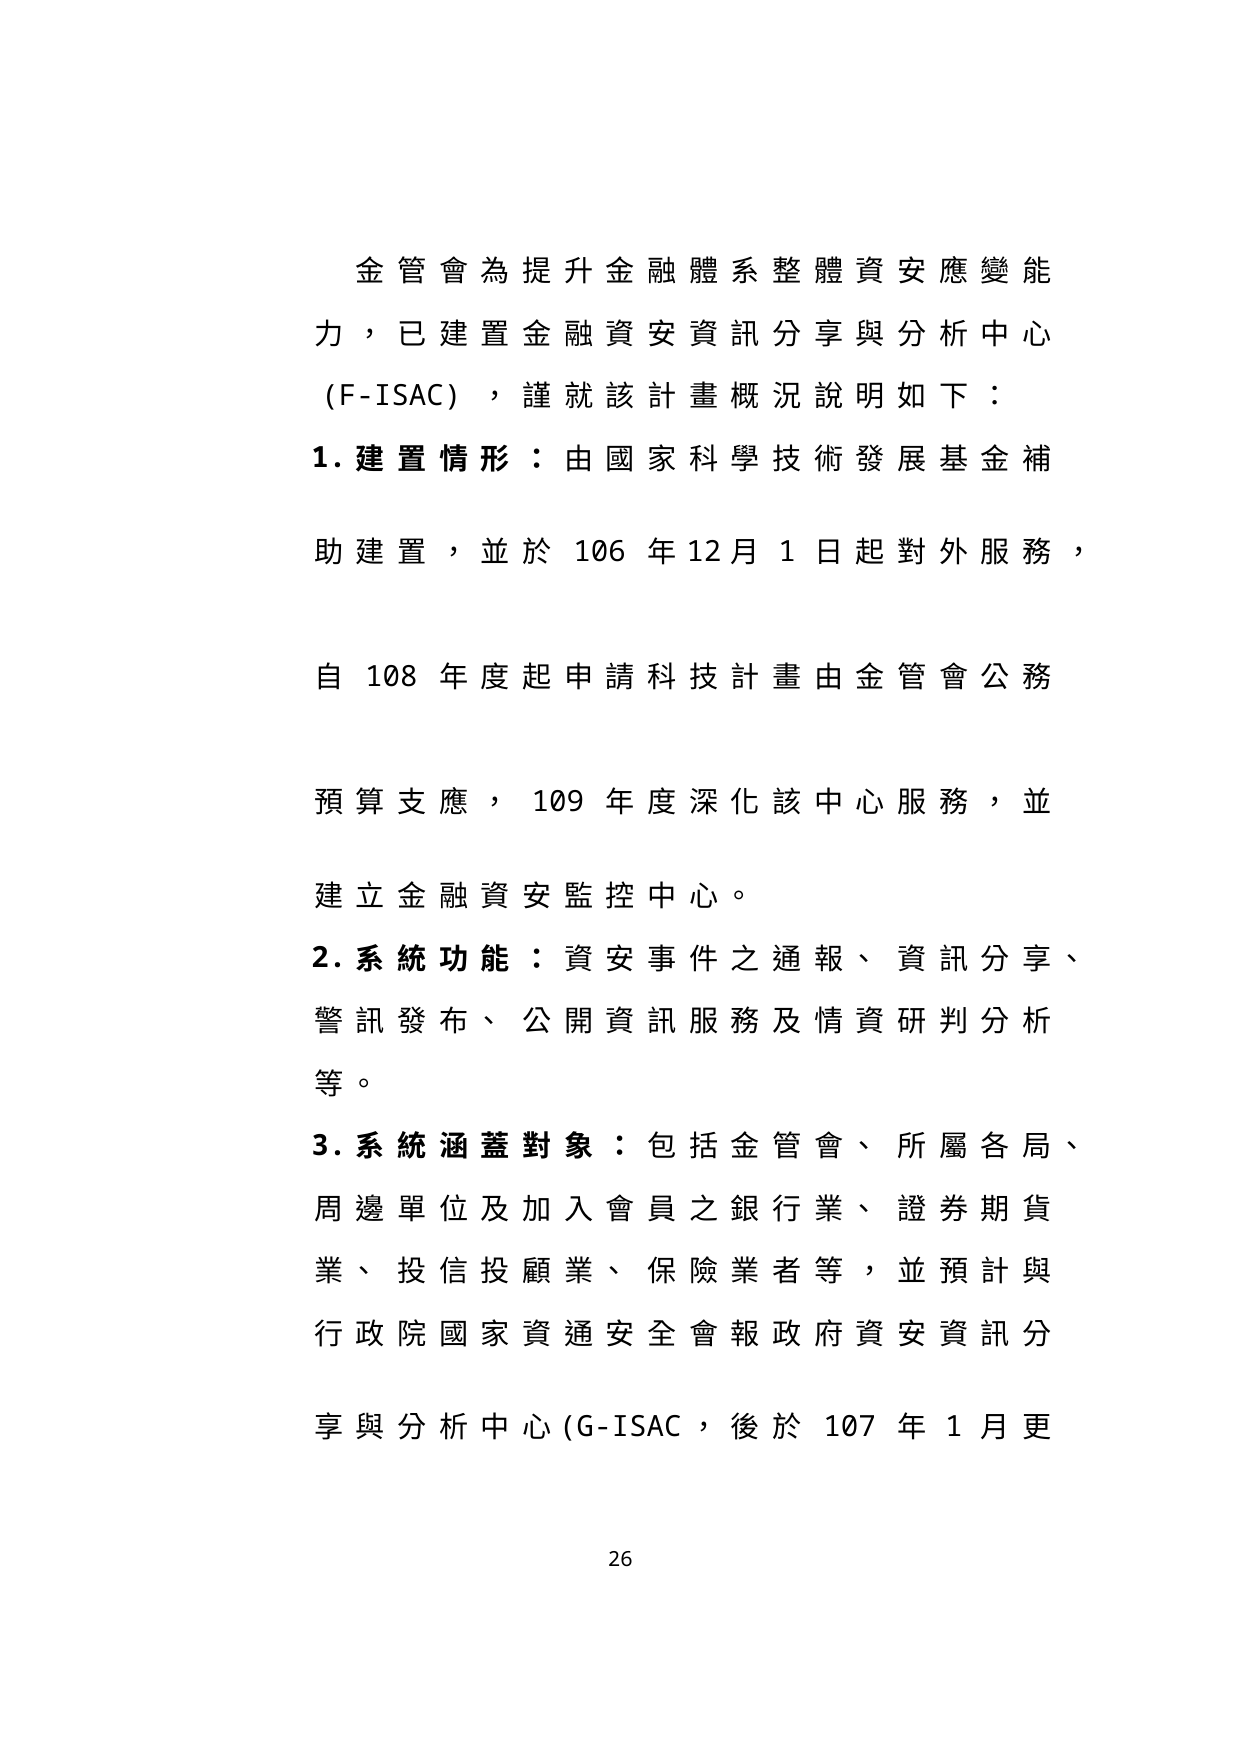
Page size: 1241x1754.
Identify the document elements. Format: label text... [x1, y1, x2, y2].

text 3.系統涵蓋對象：包括金管會、所屬各局、周邊單位及加入會員之銀行業、證券期貨業、投信投顧業、保險業者等，並預計與行政院國家資通安全會報政府資安資訊分享與分析中心(G-ISAC，後於107年1月更名為N-ISAC)自動化情資交換。 [271, 1102, 1058, 1477]
text 金管會為提升金融體系整體資安應變能力，已建置金融資安資訊分享與分析中心(F-ISAC)，謹就該計畫概況說明如下： [271, 227, 1058, 415]
text 2.系統功能：資安事件之通報、資訊分享、警訊發布、公開資訊服務及情資研判分析等。 [271, 915, 1058, 1102]
text 1.建置情形：由國家科學技術發展基金補助建置，並於106年12月1日起對外服務，自108年度起申請科技計畫由金管會公務預算支應，109年度深化該中心服務，並建立金融資安監控中心。 [271, 415, 1058, 915]
